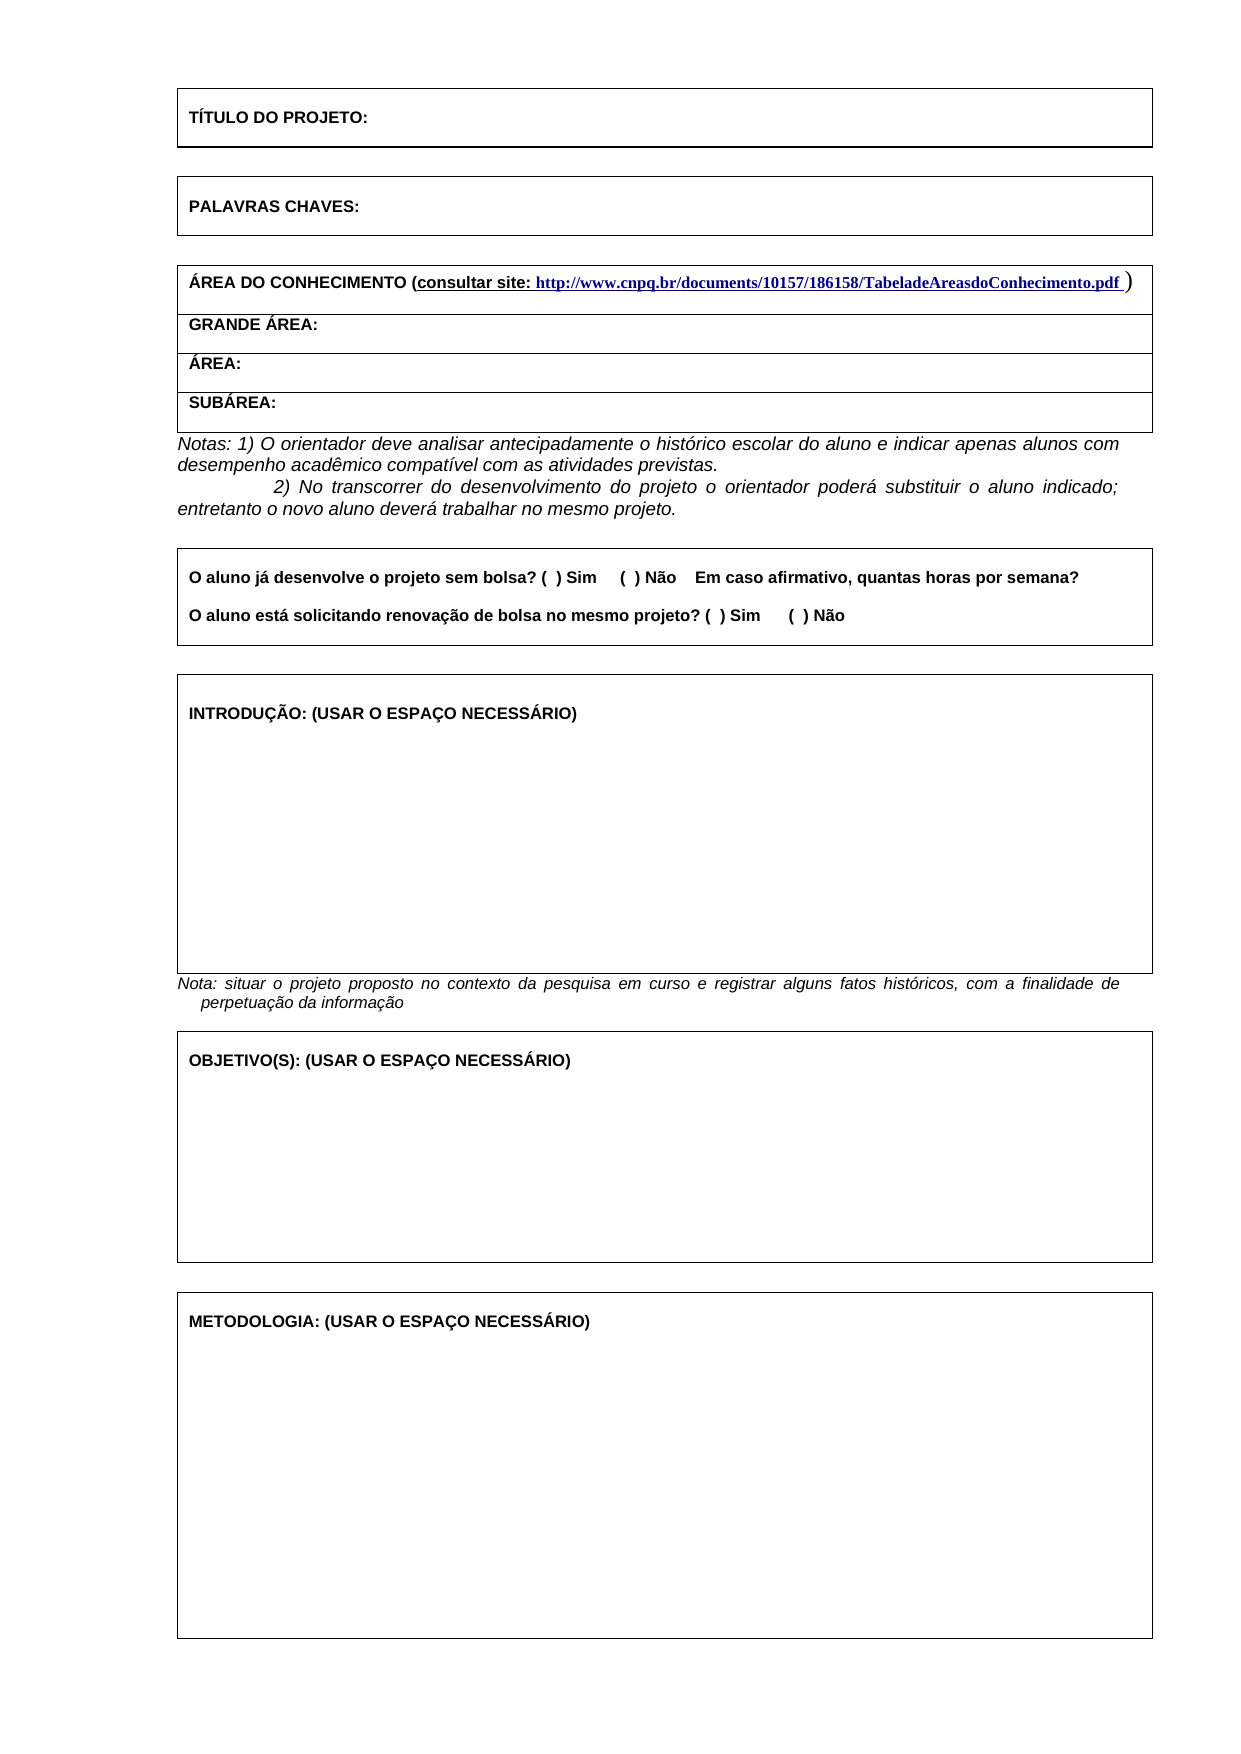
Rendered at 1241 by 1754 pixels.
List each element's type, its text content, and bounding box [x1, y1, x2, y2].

table_header Introdução: (Usar o espaço necessário) [178, 675, 1152, 972]
table_header Metodologia: (Usar o espaço necessário) [178, 1293, 1152, 1638]
table_header O aluno já desenvolve o projeto sem bolsa? ( ) Sim ( ) Não Em caso afirmativo, quantas horas por semana? O aluno está solicitando renovação de bolsa no mesmo projeto? ( ) Sim ( ) Não [178, 549, 1152, 644]
table_header PALAVRAS CHAVES: [178, 177, 1152, 235]
text Nota: situar o projeto proposto no contexto da pesquisa em curso e registrar alguns fatos históricos, com a finalidade de perpetuação da informação [177, 974, 1122, 1012]
table_header Objetivo(s): (Usar o espaço necessário) [178, 1032, 1152, 1262]
table_cell SUBÁREA: [178, 393, 1152, 432]
table_cell ÁREA: [178, 354, 1152, 392]
text 2) No transcorrer do desenvolvimento do projeto o orientador poderá substituir o aluno indicado; entretanto o novo aluno deverá trabalhar no mesmo projeto. [177, 476, 1122, 519]
table_cell GRANDE ÁREA: [178, 315, 1152, 353]
table_header ÁREA DO CONHECIMENTO (consultar site: http://www.cnpq.br/documents/10157/186158/TabeladeAreasdoConhecimento.pdf ) [178, 266, 1152, 313]
text Notas: 1) O orientador deve analisar antecipadamente o histórico escolar do aluno e indicar apenas alunos com desempenho acadêmico compatível com as atividades previstas. [177, 433, 1122, 476]
table_header TÍTULO DO PROJETO: [178, 89, 1152, 146]
